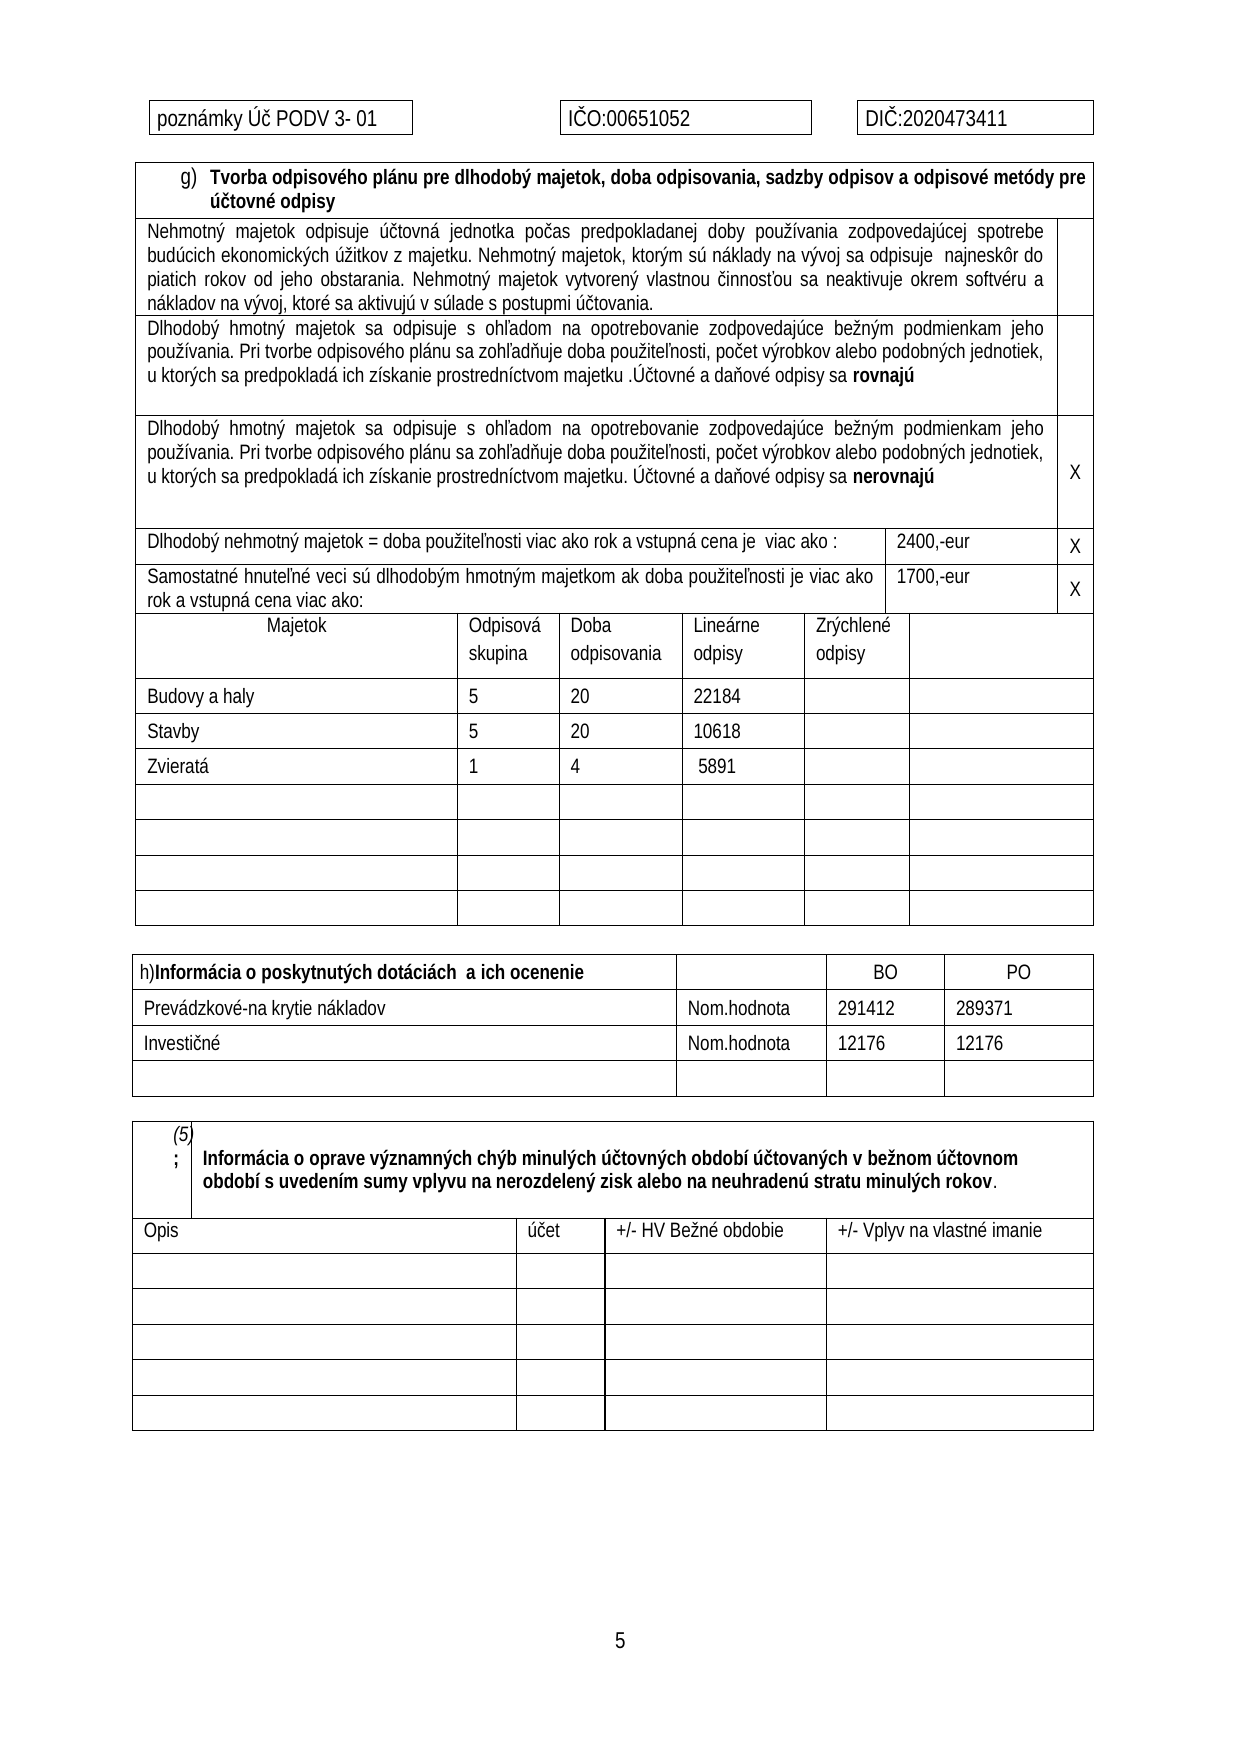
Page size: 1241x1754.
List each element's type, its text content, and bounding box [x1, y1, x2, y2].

table_cell 2400,-eur [886, 529, 1057, 563]
table_cell Budovy a haly [136, 679, 457, 713]
table_cell [517, 1289, 604, 1324]
table_cell [560, 891, 682, 925]
table_cell 5891 [683, 749, 804, 784]
table_cell [136, 856, 457, 890]
table_cell +/- HV Bežné obdobie [606, 1219, 826, 1253]
table_cell [560, 820, 682, 854]
table_cell Lineárne odpisy [683, 614, 804, 677]
table_cell Dlhodobý hmotný majetok sa odpisuje s ohľadom na opotrebovanie zodpovedajúce bežným podmienkam jeho používania. Pri tvorbe odpisového plánu sa zohľadňuje doba použiteľnosti, počet výrobkov alebo podobných jednotiek, u ktorých sa predpokladá ich získanie prostredníctvom majetku. Účtovné a daňové odpisy sa nerovnajú [136, 416, 1057, 528]
table_cell [683, 820, 804, 854]
table_cell [133, 1325, 516, 1359]
table_cell [136, 820, 457, 854]
table_cell [827, 1254, 1093, 1288]
table_cell [683, 891, 804, 925]
table_header Informácia o oprave významných chýb minulých účtovných období účtovaných v bežnom účtovnom období s uvedením sumy vplyvu na nerozdelený zisk alebo na neuhradenú stratu minulých rokov. [192, 1122, 1093, 1217]
table_cell [517, 1325, 604, 1359]
table_cell [606, 1289, 826, 1324]
table_cell X [1058, 529, 1093, 563]
table_cell [458, 891, 559, 925]
table_header PO [945, 955, 1093, 989]
table_cell Zrýchlené odpisy [805, 614, 909, 677]
table_cell [133, 1254, 516, 1288]
table_cell Prevádzkové-na krytie nákladov [133, 990, 676, 1025]
table_cell [133, 1360, 516, 1394]
table_cell 5 [458, 714, 559, 748]
table_cell [560, 856, 682, 890]
table_cell [606, 1254, 826, 1288]
table_cell Stavby [136, 714, 457, 748]
table_cell [458, 856, 559, 890]
table_cell [136, 891, 457, 925]
table_cell [606, 1325, 826, 1359]
table_cell [805, 749, 909, 784]
table_header [677, 955, 826, 989]
table_cell [910, 785, 1093, 819]
table_cell [133, 1061, 676, 1096]
table_cell [458, 820, 559, 854]
table_cell 1700,-eur [886, 565, 1057, 612]
table_cell [805, 785, 909, 819]
table_cell účet [517, 1219, 604, 1253]
table_cell [683, 785, 804, 819]
table_cell Dlhodobý nehmotný majetok = doba použiteľnosti viac ako rok a vstupná cena je viac ako : [136, 529, 885, 563]
table_cell [606, 1360, 826, 1394]
table_cell [133, 1289, 516, 1324]
table_cell 291412 [827, 990, 944, 1025]
table_cell Nom.hodnota [677, 990, 826, 1025]
table_cell [606, 1396, 826, 1430]
table_cell Majetok [136, 614, 457, 677]
table_cell [805, 891, 909, 925]
table_cell Doba odpisovania [560, 614, 682, 677]
table_cell X [1058, 416, 1093, 528]
table_header ; [133, 1122, 191, 1217]
table_cell 10618 [683, 714, 804, 748]
table_cell Investičné [133, 1026, 676, 1060]
table_cell [910, 614, 1093, 677]
table_cell [136, 785, 457, 819]
table_cell [683, 856, 804, 890]
table_header BO [827, 955, 944, 989]
table_cell 1 [458, 749, 559, 784]
table_cell [910, 856, 1093, 890]
table_cell X [1058, 565, 1093, 612]
table_cell [517, 1360, 604, 1394]
table_cell Opis [133, 1219, 516, 1253]
table_cell +/- Vplyv na vlastné imanie [827, 1219, 1093, 1253]
table_cell Samostatné hnuteľné veci sú dlhodobým hmotným majetkom ak doba použiteľnosti je viac ako rok a vstupná cena viac ako: [136, 565, 885, 612]
table_cell 4 [560, 749, 682, 784]
table_cell [910, 679, 1093, 713]
table_cell [805, 820, 909, 854]
table_cell [827, 1325, 1093, 1359]
table_cell Nehmotný majetok odpisuje účtovná jednotka počas predpokladanej doby používania zodpovedajúcej spotrebe budúcich ekonomických úžitkov z majetku. Nehmotný majetok, ktorým sú náklady na vývoj sa odpisuje najneskôr do piatich rokov od jeho obstarania. Nehmotný majetok vytvorený vlastnou činnosťou sa neaktivuje okrem softvéru a nákladov na vývoj, ktoré sa aktivujú v súlade s postupmi účtovania. [136, 219, 1057, 314]
table_cell [1058, 219, 1093, 314]
table_cell Odpisová skupina [458, 614, 559, 677]
table_cell [910, 714, 1093, 748]
table_cell [805, 856, 909, 890]
table_cell [910, 820, 1093, 854]
table_cell Dlhodobý hmotný majetok sa odpisuje s ohľadom na opotrebovanie zodpovedajúce bežným podmienkam jeho používania. Pri tvorbe odpisového plánu sa zohľadňuje doba použiteľnosti, počet výrobkov alebo podobných jednotiek, u ktorých sa predpokladá ich získanie prostredníctvom majetku .Účtovné a daňové odpisy sa rovnajú [136, 316, 1057, 415]
table_cell [805, 714, 909, 748]
table_cell [677, 1061, 826, 1096]
table_cell [1058, 316, 1093, 415]
table_cell [827, 1396, 1093, 1430]
table_cell [945, 1061, 1093, 1096]
table_cell [827, 1061, 944, 1096]
table_cell 289371 [945, 990, 1093, 1025]
table_cell [827, 1360, 1093, 1394]
table_cell 20 [560, 714, 682, 748]
table_header h)Informácia o poskytnutých dotáciách a ich ocenenie [133, 955, 676, 989]
table_cell [133, 1396, 516, 1430]
table_cell [910, 749, 1093, 784]
table_cell [910, 891, 1093, 925]
table_cell 20 [560, 679, 682, 713]
table_header Tvorba odpisového plánu pre dlhodobý majetok, doba odpisovania, sadzby odpisov a odpisové metódy pre účtovné odpisy [136, 163, 1093, 218]
table_cell Nom.hodnota [677, 1026, 826, 1060]
table_cell 12176 [827, 1026, 944, 1060]
table_cell 12176 [945, 1026, 1093, 1060]
table_cell 22184 [683, 679, 804, 713]
table_cell [517, 1254, 604, 1288]
table_cell [805, 679, 909, 713]
table_cell Zvieratá [136, 749, 457, 784]
table_cell [827, 1289, 1093, 1324]
table_cell [560, 785, 682, 819]
table_cell 5 [458, 679, 559, 713]
table_cell [517, 1396, 604, 1430]
table_cell [458, 785, 559, 819]
